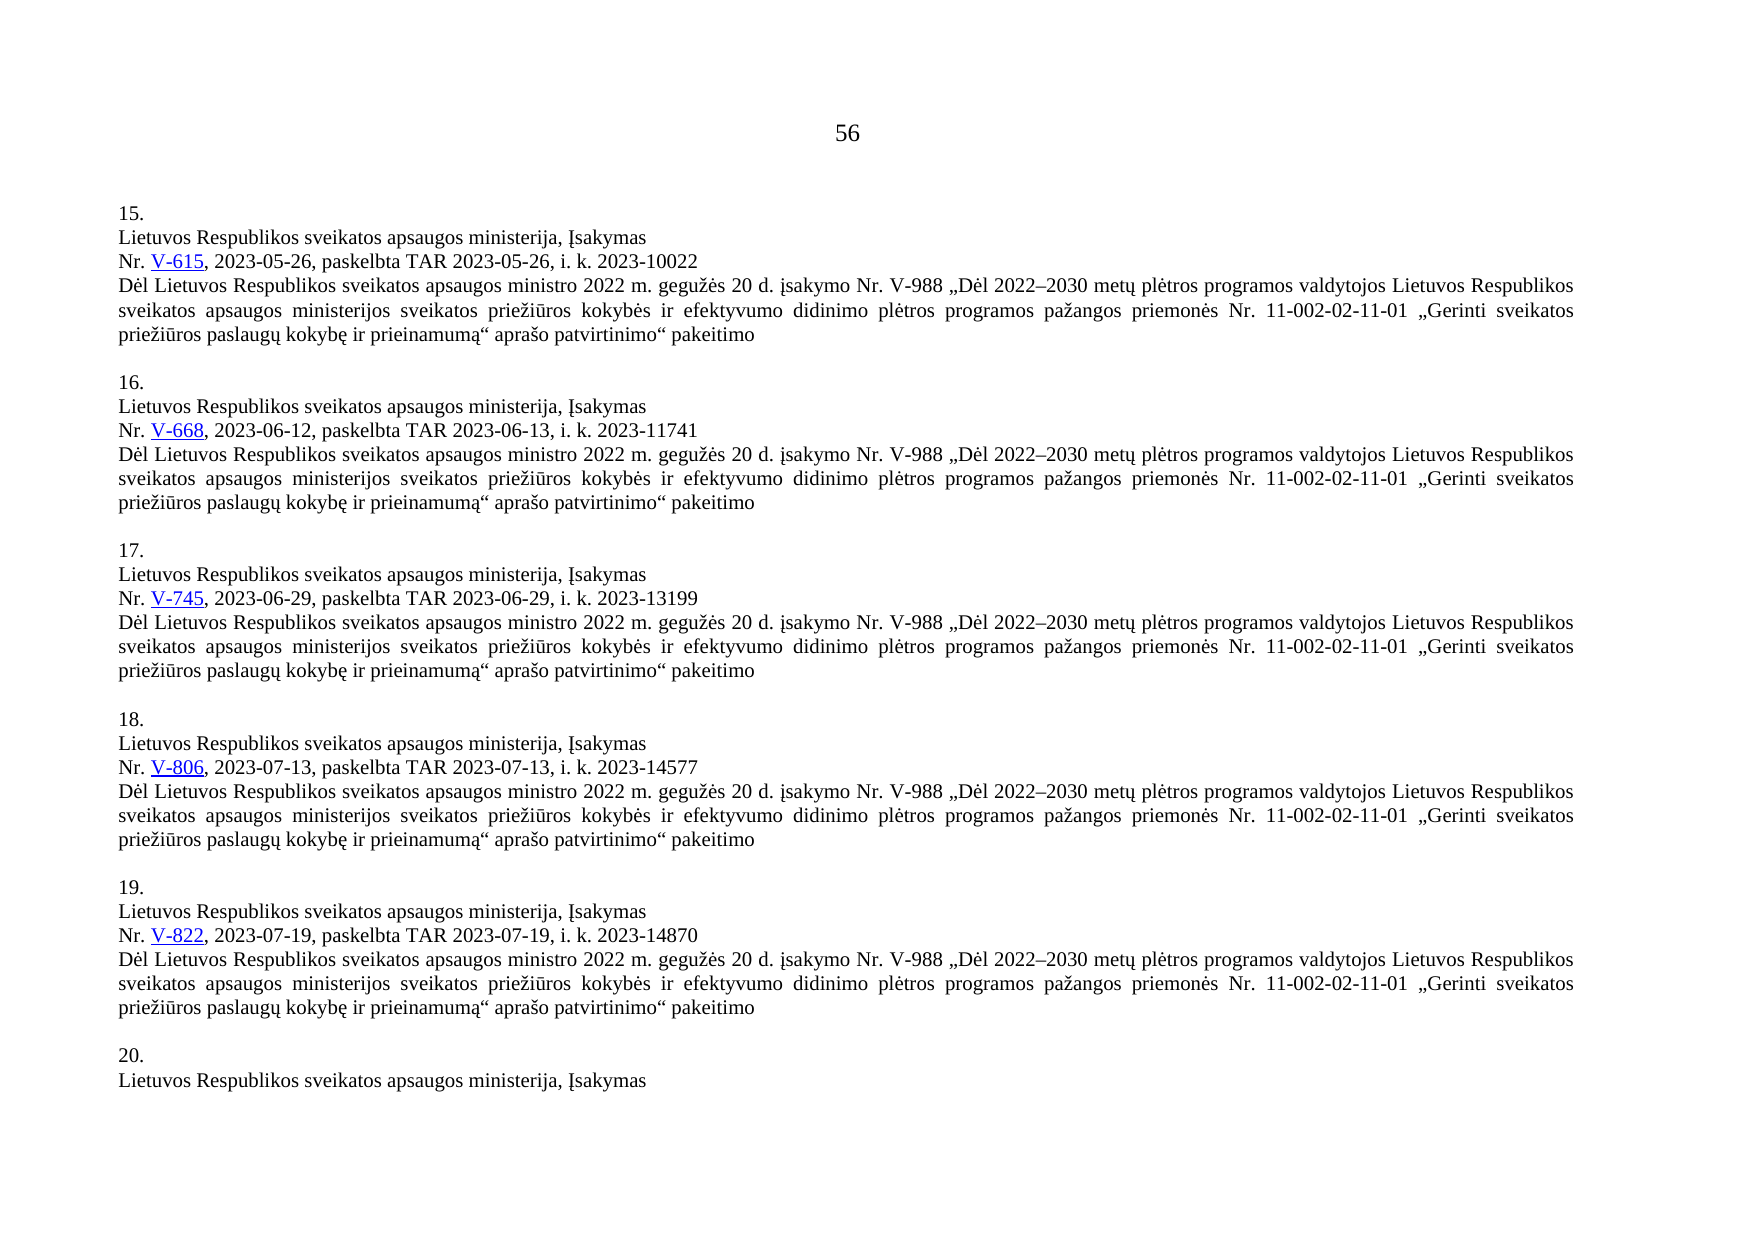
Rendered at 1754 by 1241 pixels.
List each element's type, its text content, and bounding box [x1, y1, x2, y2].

text Lietuvos Respublikos sveikatos apsaugos ministerija, Įsakymas [118, 225, 1577, 249]
text Dėl Lietuvos Respublikos sveikatos apsaugos ministro 2022 m. gegužės 20 d. įsakymo Nr. V-988 „Dėl 2022–2030 metų plėtros programos valdytojos Lietuvos Respublikos sveikatos apsaugos ministerijos sveikatos priežiūros kokybės ir efektyvumo didinimo plėtros programos pažangos priemonės Nr. 11-002-02-11-01 „Gerinti sveikatos priežiūros paslaugų kokybę ir prieinamumą“ aprašo patvirtinimo“ pakeitimo [118, 610, 1577, 682]
text Dėl Lietuvos Respublikos sveikatos apsaugos ministro 2022 m. gegužės 20 d. įsakymo Nr. V-988 „Dėl 2022–2030 metų plėtros programos valdytojos Lietuvos Respublikos sveikatos apsaugos ministerijos sveikatos priežiūros kokybės ir efektyvumo didinimo plėtros programos pažangos priemonės Nr. 11-002-02-11-01 „Gerinti sveikatos priežiūros paslaugų kokybę ir prieinamumą“ aprašo patvirtinimo“ pakeitimo [118, 442, 1577, 514]
text 20. [118, 1043, 1577, 1067]
text Lietuvos Respublikos sveikatos apsaugos ministerija, Įsakymas [118, 562, 1577, 586]
text Nr. V-668, 2023-06-12, paskelbta TAR 2023-06-13, i. k. 2023-11741 [118, 418, 1577, 442]
text 15. [118, 201, 1577, 225]
text Lietuvos Respublikos sveikatos apsaugos ministerija, Įsakymas [118, 899, 1577, 923]
text Nr. V-745, 2023-06-29, paskelbta TAR 2023-06-29, i. k. 2023-13199 [118, 586, 1577, 610]
text Nr. V-615, 2023-05-26, paskelbta TAR 2023-05-26, i. k. 2023-10022 [118, 249, 1577, 273]
text Lietuvos Respublikos sveikatos apsaugos ministerija, Įsakymas [118, 731, 1577, 755]
text 19. [118, 875, 1577, 899]
text Dėl Lietuvos Respublikos sveikatos apsaugos ministro 2022 m. gegužės 20 d. įsakymo Nr. V-988 „Dėl 2022–2030 metų plėtros programos valdytojos Lietuvos Respublikos sveikatos apsaugos ministerijos sveikatos priežiūros kokybės ir efektyvumo didinimo plėtros programos pažangos priemonės Nr. 11-002-02-11-01 „Gerinti sveikatos priežiūros paslaugų kokybę ir prieinamumą“ aprašo patvirtinimo“ pakeitimo [118, 273, 1577, 346]
text Dėl Lietuvos Respublikos sveikatos apsaugos ministro 2022 m. gegužės 20 d. įsakymo Nr. V-988 „Dėl 2022–2030 metų plėtros programos valdytojos Lietuvos Respublikos sveikatos apsaugos ministerijos sveikatos priežiūros kokybės ir efektyvumo didinimo plėtros programos pažangos priemonės Nr. 11-002-02-11-01 „Gerinti sveikatos priežiūros paslaugų kokybę ir prieinamumą“ aprašo patvirtinimo“ pakeitimo [118, 947, 1577, 1019]
text Lietuvos Respublikos sveikatos apsaugos ministerija, Įsakymas [118, 1067, 1577, 1092]
text Dėl Lietuvos Respublikos sveikatos apsaugos ministro 2022 m. gegužės 20 d. įsakymo Nr. V-988 „Dėl 2022–2030 metų plėtros programos valdytojos Lietuvos Respublikos sveikatos apsaugos ministerijos sveikatos priežiūros kokybės ir efektyvumo didinimo plėtros programos pažangos priemonės Nr. 11-002-02-11-01 „Gerinti sveikatos priežiūros paslaugų kokybę ir prieinamumą“ aprašo patvirtinimo“ pakeitimo [118, 779, 1577, 851]
text 18. [118, 707, 1577, 731]
text 16. [118, 370, 1577, 394]
text 17. [118, 538, 1577, 562]
text Nr. V-822, 2023-07-19, paskelbta TAR 2023-07-19, i. k. 2023-14870 [118, 923, 1577, 947]
text Nr. V-806, 2023-07-13, paskelbta TAR 2023-07-13, i. k. 2023-14577 [118, 755, 1577, 779]
text Lietuvos Respublikos sveikatos apsaugos ministerija, Įsakymas [118, 394, 1577, 418]
